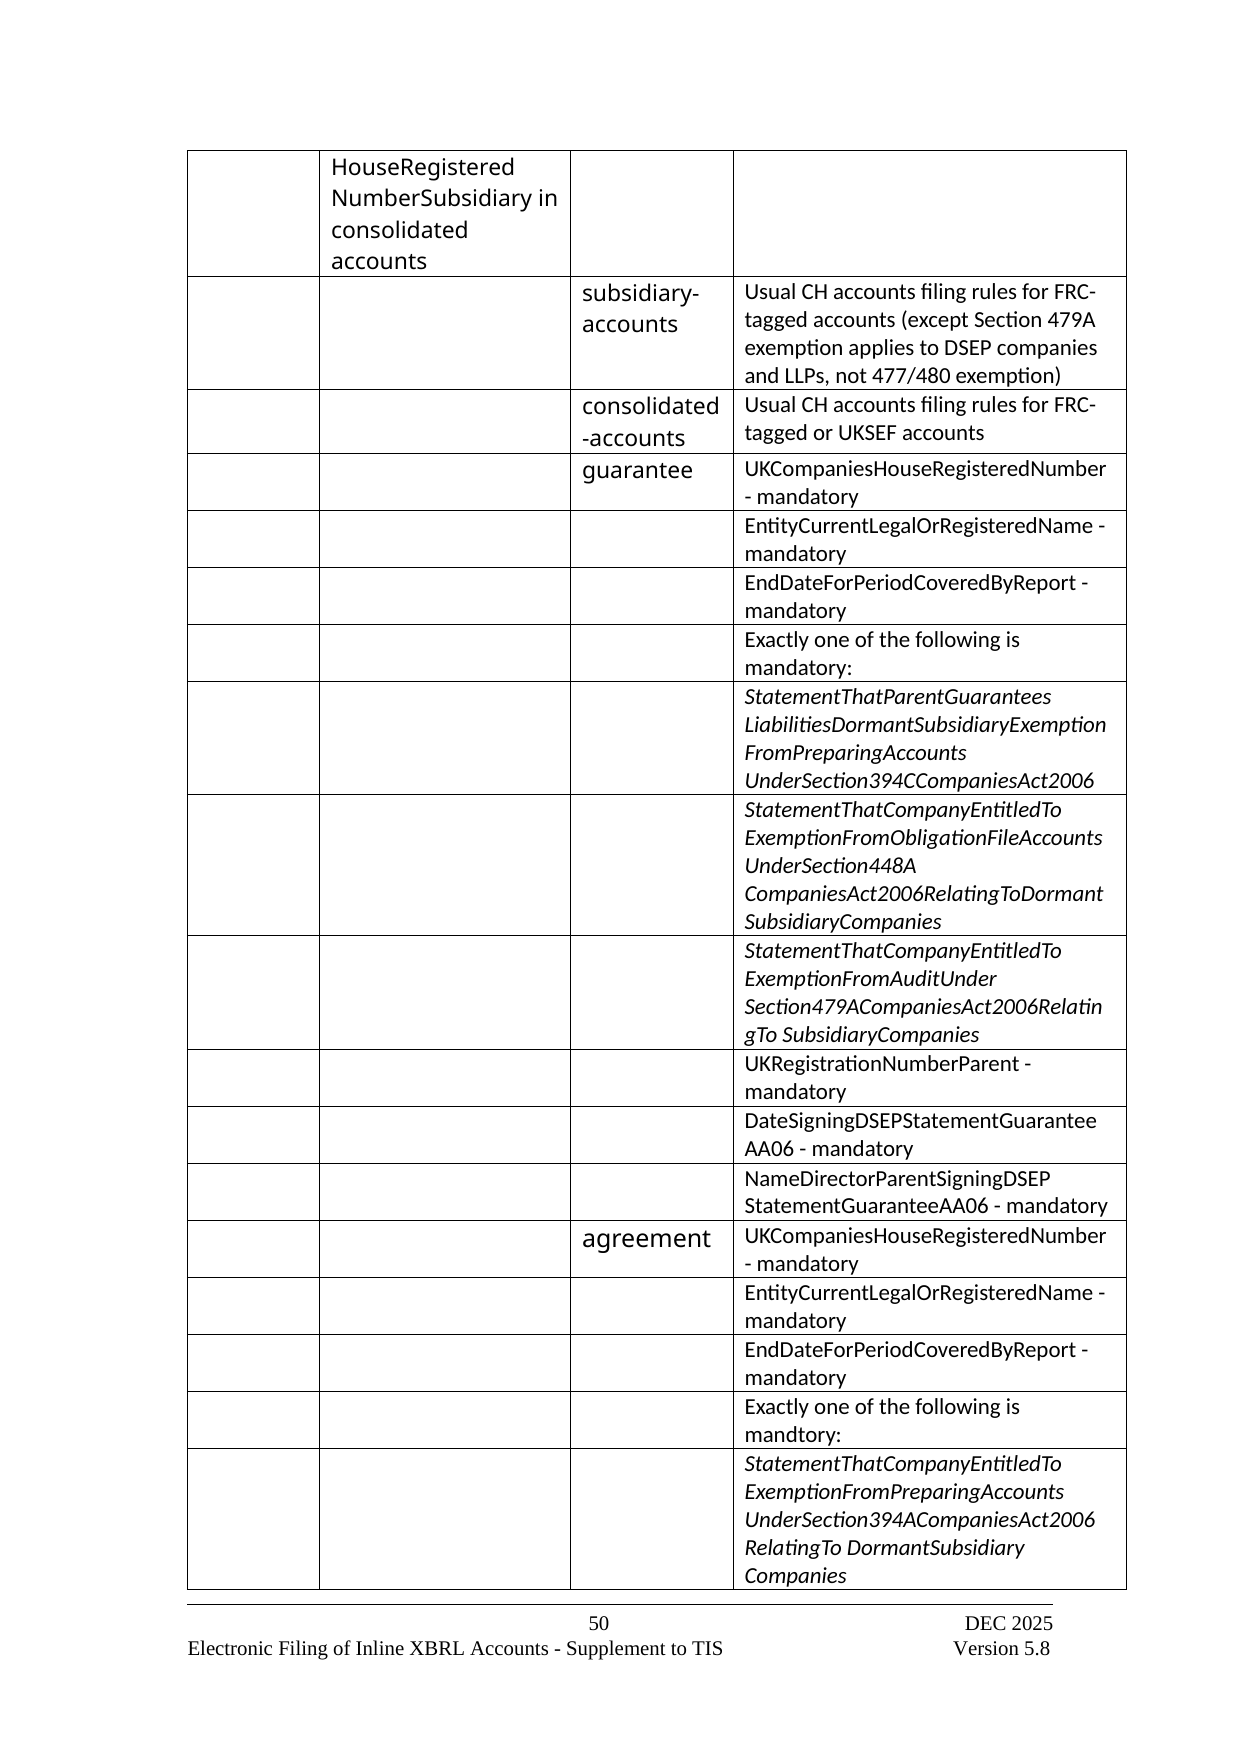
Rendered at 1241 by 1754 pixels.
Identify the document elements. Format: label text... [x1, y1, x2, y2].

table_cell [571, 1164, 733, 1220]
table_cell Exactly one of the following is mandtory: [734, 1392, 1126, 1448]
table_cell [571, 511, 733, 567]
table_cell [571, 682, 733, 794]
table_cell [188, 1050, 319, 1106]
table_cell EntityCurrentLegalOrRegisteredName -mandatory [734, 1278, 1126, 1334]
table_cell [320, 454, 570, 510]
table_cell [320, 568, 570, 624]
table_cell NameDirectorParentSigningDSEP StatementGuaranteeAA06 - mandatory [734, 1164, 1126, 1220]
table_cell UKCompaniesHouseRegisteredNumber - mandatory [734, 1221, 1126, 1277]
table_cell consolidated-accounts [571, 390, 733, 453]
table_cell [188, 1278, 319, 1334]
table_cell [320, 1449, 570, 1589]
table_cell [320, 277, 570, 389]
table_cell [571, 1449, 733, 1589]
table_cell StatementThatCompanyEntitledTo ExemptionFromPreparingAccounts UnderSection394ACompaniesAct2006 RelatingTo DormantSubsidiary Companies [734, 1449, 1126, 1589]
table_cell [188, 151, 319, 276]
table_cell [320, 1050, 570, 1106]
table_cell [188, 795, 319, 935]
table_cell [188, 568, 319, 624]
table_cell EndDateForPeriodCoveredByReport - mandatory [734, 568, 1126, 624]
table_cell StatementThatCompanyEntitledTo ExemptionFromObligationFileAccountsUnderSection448A CompaniesAct2006RelatingToDormant SubsidiaryCompanies [734, 795, 1126, 935]
table_cell StatementThatCompanyEntitledTo ExemptionFromAuditUnder Section479ACompaniesAct2006RelatingTo SubsidiaryCompanies [734, 936, 1126, 1048]
table_cell [188, 454, 319, 510]
table_cell Exactly one of the following is mandatory: [734, 625, 1126, 681]
table_cell [320, 1278, 570, 1334]
table_cell [571, 795, 733, 935]
table_cell [571, 1050, 733, 1106]
table_cell [188, 1221, 319, 1277]
table_cell UKRegistrationNumberParent - mandatory [734, 1050, 1126, 1106]
table_cell [320, 795, 570, 935]
table_cell [320, 390, 570, 453]
table_cell [571, 1278, 733, 1334]
table_cell guarantee [571, 454, 733, 510]
table_cell [320, 1164, 570, 1220]
table_cell HouseRegistered NumberSubsidiary in consolidated accounts [320, 151, 570, 276]
table_cell [320, 1107, 570, 1163]
table_cell [188, 682, 319, 794]
table_cell [320, 936, 570, 1048]
table_cell [320, 682, 570, 794]
table_cell agreement [571, 1221, 733, 1277]
table_cell [188, 1392, 319, 1448]
table_cell [571, 1392, 733, 1448]
table_cell [320, 1392, 570, 1448]
table_cell [188, 1449, 319, 1589]
table_cell EntityCurrentLegalOrRegisteredName - mandatory [734, 511, 1126, 567]
table_cell [188, 625, 319, 681]
table_cell [320, 625, 570, 681]
table_cell [320, 1335, 570, 1391]
table_cell [188, 936, 319, 1048]
table_cell [188, 1107, 319, 1163]
table_cell [188, 277, 319, 389]
table_cell [571, 1335, 733, 1391]
table_cell StatementThatParentGuarantees LiabilitiesDormantSubsidiaryExemptionFromPreparingAccounts UnderSection394CCompaniesAct2006 [734, 682, 1126, 794]
table_cell [320, 1221, 570, 1277]
table_cell Usual CH accounts filing rules for FRC-tagged or UKSEF accounts [734, 390, 1126, 453]
table_cell [188, 1164, 319, 1220]
table_cell [188, 511, 319, 567]
table_cell EndDateForPeriodCoveredByReport - mandatory [734, 1335, 1126, 1391]
table_cell [571, 625, 733, 681]
table_cell [734, 151, 1126, 276]
table_cell subsidiary-accounts [571, 277, 733, 389]
table_cell [571, 151, 733, 276]
table_cell Usual CH accounts filing rules for FRC-tagged accounts (except Section 479A exemption applies to DSEP companies and LLPs, not 477/480 exemption) [734, 277, 1126, 389]
table_cell [188, 1335, 319, 1391]
table_cell [320, 511, 570, 567]
table_cell [571, 936, 733, 1048]
table_cell [188, 390, 319, 453]
table_cell UKCompaniesHouseRegisteredNumber - mandatory [734, 454, 1126, 510]
table_cell DateSigningDSEPStatementGuarantee AA06 - mandatory [734, 1107, 1126, 1163]
table_cell [571, 568, 733, 624]
table_cell [571, 1107, 733, 1163]
